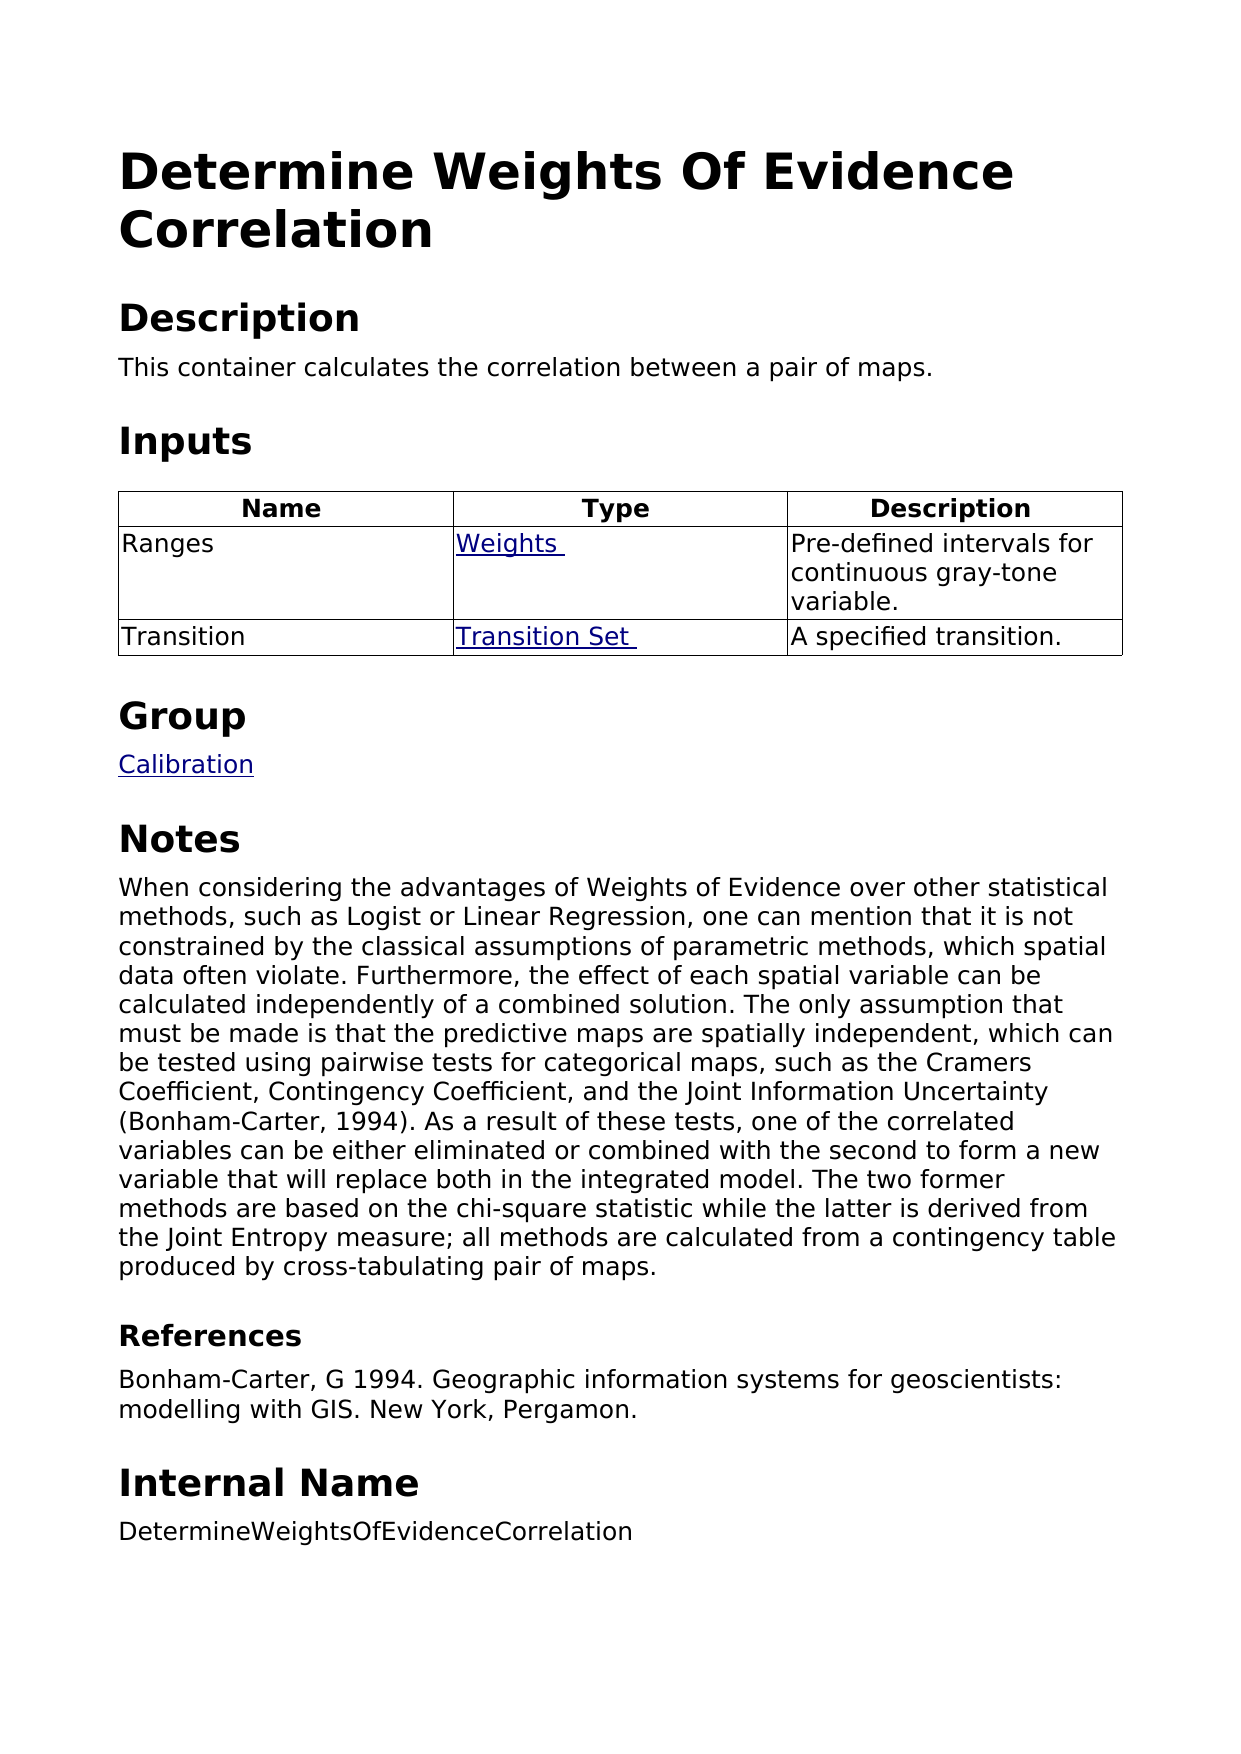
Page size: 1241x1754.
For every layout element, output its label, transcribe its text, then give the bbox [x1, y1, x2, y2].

table_cell Pre-defined intervals for continuous gray-tone variable. [788, 527, 1122, 619]
text This container calculates the correlation between a pair of maps. [118, 353, 1122, 382]
table_cell Weights [454, 527, 787, 619]
subtitle Notes [118, 817, 1122, 861]
table_header Name [119, 492, 453, 526]
text DetermineWeightsOfEvidenceCorrelation [118, 1518, 1122, 1547]
table_header Type [454, 492, 787, 526]
table_cell Ranges [119, 527, 453, 619]
table_cell A specified transition. [788, 620, 1122, 654]
subtitle Group [118, 694, 1122, 738]
subtitle References [118, 1319, 1122, 1353]
subtitle Determine Weights Of Evidence Correlation [118, 143, 1122, 259]
subtitle Description [118, 297, 1122, 341]
table_cell Transition Set [454, 620, 787, 654]
text Calibration [118, 751, 1122, 780]
table_cell Transition [119, 620, 453, 654]
text When considering the advantages of Weights of Evidence over other statistical methods, such as Logist or Linear Regression, one can mention that it is not constrained by the classical assumptions of parametric methods, which spatial data often violate. Furthermore, the effect of each spatial variable can be calculated independently of a combined solution. The only assumption that must be made is that the predictive maps are spatially independent, which can be tested using pairwise tests for categorical maps, such as the Cramers Coefficient, Contingency Coefficient, and the Joint Information Uncertainty (Bonham-Carter, 1994). As a result of these tests, one of the correlated variables can be either eliminated or combined with the second to form a new variable that will replace both in the integrated model. The two former methods are based on the chi-square statistic while the latter is derived from the Joint Entropy measure; all methods are calculated from a contingency table produced by cross-tabulating pair of maps. [118, 873, 1122, 1282]
subtitle Inputs [118, 420, 1122, 463]
subtitle Internal Name [118, 1461, 1122, 1505]
text Bonham-Carter, G 1994. Geographic information systems for geoscientists: modelling with GIS. New York, Pergamon. [118, 1366, 1122, 1424]
table_header Description [788, 492, 1122, 526]
